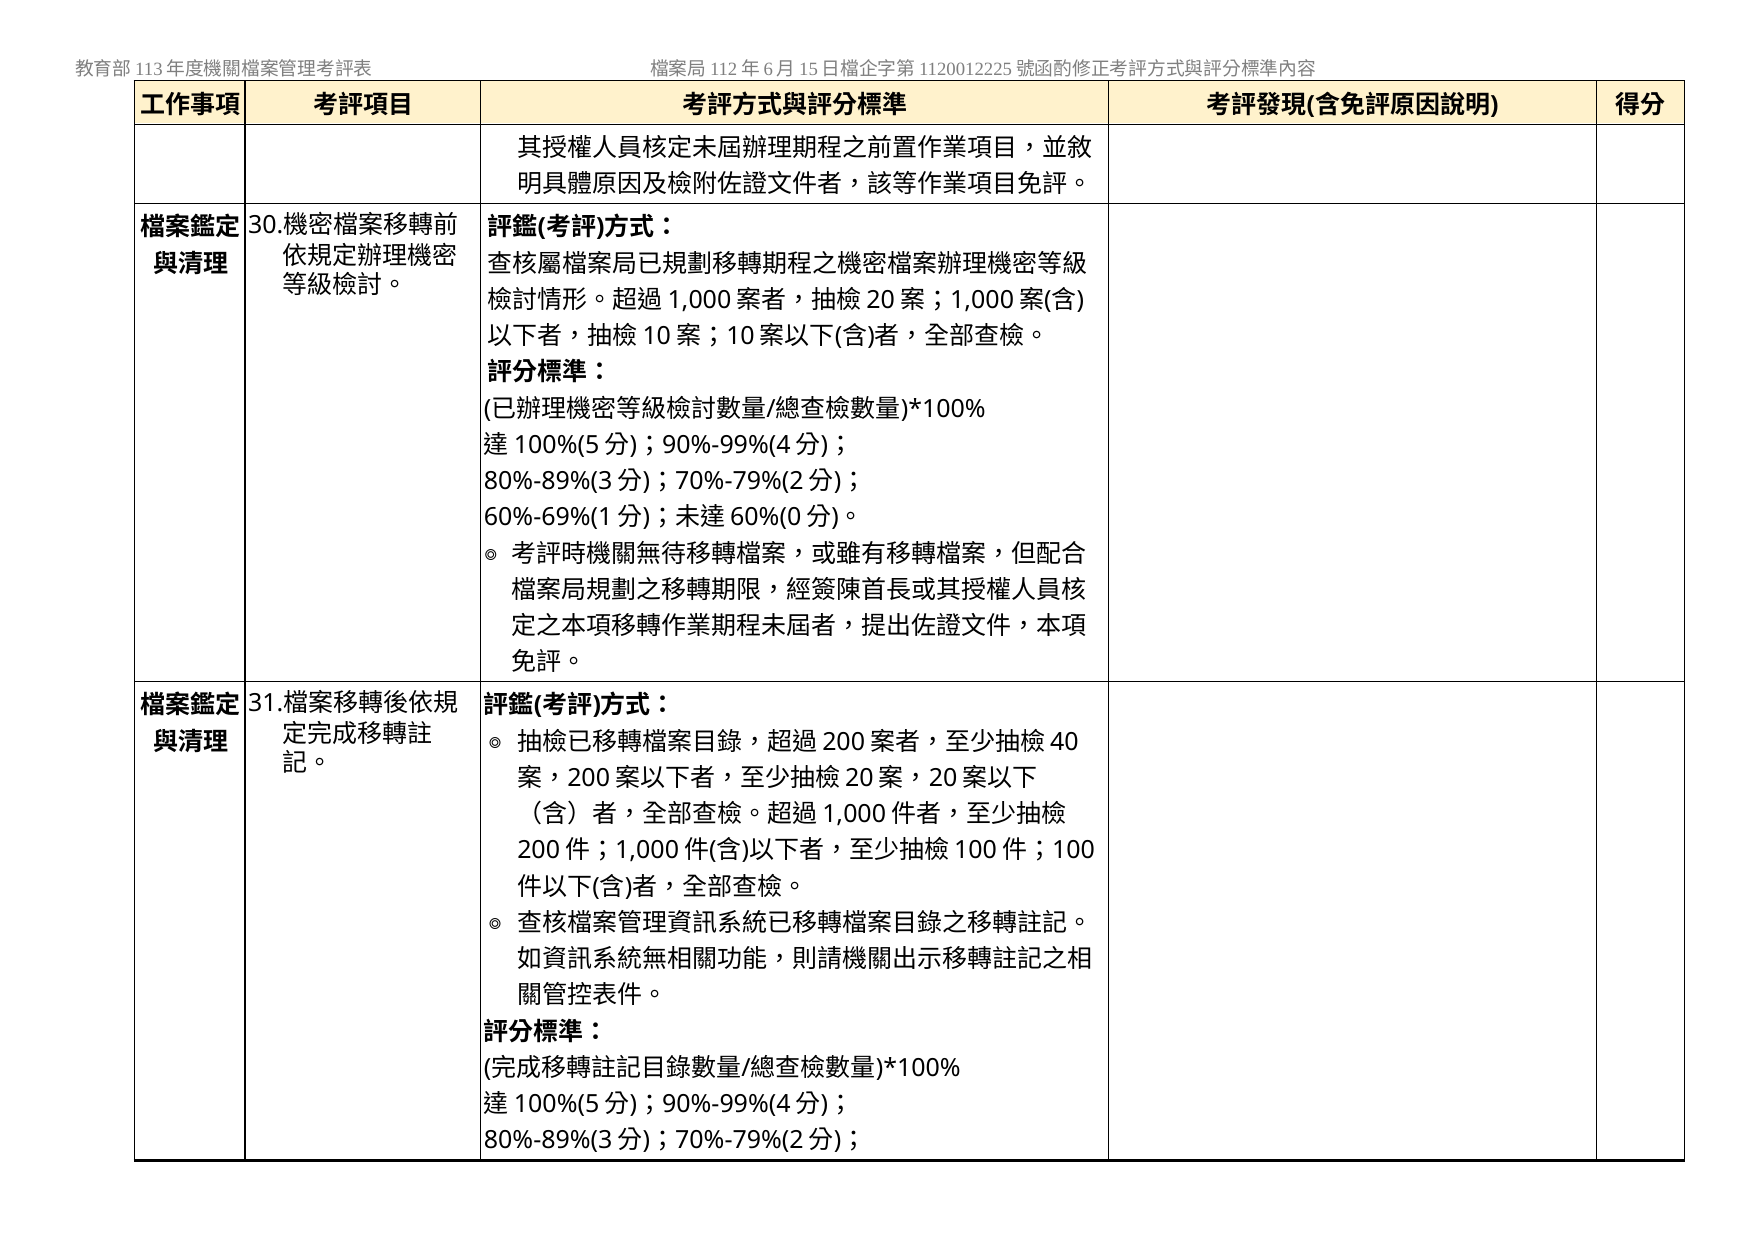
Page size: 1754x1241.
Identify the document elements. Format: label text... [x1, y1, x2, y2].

table_cell [135, 125, 244, 203]
table_header 工作事項 [135, 81, 244, 123]
table_cell [1109, 204, 1596, 681]
table_cell [1109, 682, 1596, 1159]
table_cell [1597, 204, 1684, 681]
table_cell 檔案鑑定與清理 [135, 682, 244, 1159]
table_cell 檔案鑑定與清理 [135, 204, 244, 681]
table_header 得分 [1597, 81, 1684, 123]
table_header 考評方式與評分標準 [481, 81, 1108, 123]
table_cell 評鑑(考評)方式： 查核屬檔案局已規劃移轉期程之機密檔案辦理機密等級檢討情形。超過1,000案者，抽檢20案；1,000案(含)以下者，抽檢10案；10案以下(含)者，全部查檢。 評分標準： (已辦理機密等級檢討數量/總查檢數量)*100% 達100%(5分)；90%-99%(4分)； 80%-89%(3分)；70%-79%(2分)； 60%-69%(1分)；未達60%(0分)。 考評時機關無待移轉檔案，或雖有移轉檔案，但配合檔案局規劃之移轉期限，經簽陳首長或其授權人員核定之本項移轉作業期程未屆者，提出佐證文件，本項免評。 [481, 204, 1108, 681]
table_cell 31.檔案移轉後依規定完成移轉註記。 [246, 682, 480, 1159]
table_cell 30.機密檔案移轉前依規定辦理機密等級檢討。 [246, 204, 480, 681]
table_cell [1597, 682, 1684, 1159]
table_cell 其授權人員核定未屆辦理期程之前置作業項目，並敘明具體原因及檢附佐證文件者，該等作業項目免評。 [481, 125, 1108, 203]
table_header 考評發現(含免評原因說明) [1109, 81, 1596, 123]
table_header 考評項目 [246, 81, 480, 123]
table_cell 評鑑(考評)方式： 抽檢已移轉檔案目錄，超過200案者，至少抽檢40案，200案以下者，至少抽檢20案，20案以下（含）者，全部查檢。超過1,000件者，至少抽檢200件；1,000件(含)以下者，至少抽檢100件；100件以下(含)者，全部查檢。 查核檔案管理資訊系統已移轉檔案目錄之移轉註記。如資訊系統無相關功能，則請機關出示移轉註記之相關管控表件。 評分標準： (完成移轉註記目錄數量/總查檢數量)*100% 達100%(5分)；90%-99%(4分)； 80%-89%(3分)；70%-79%(2分)； [481, 682, 1108, 1159]
table_cell [1109, 125, 1596, 203]
table_cell [1597, 125, 1684, 203]
table_cell [246, 125, 480, 203]
